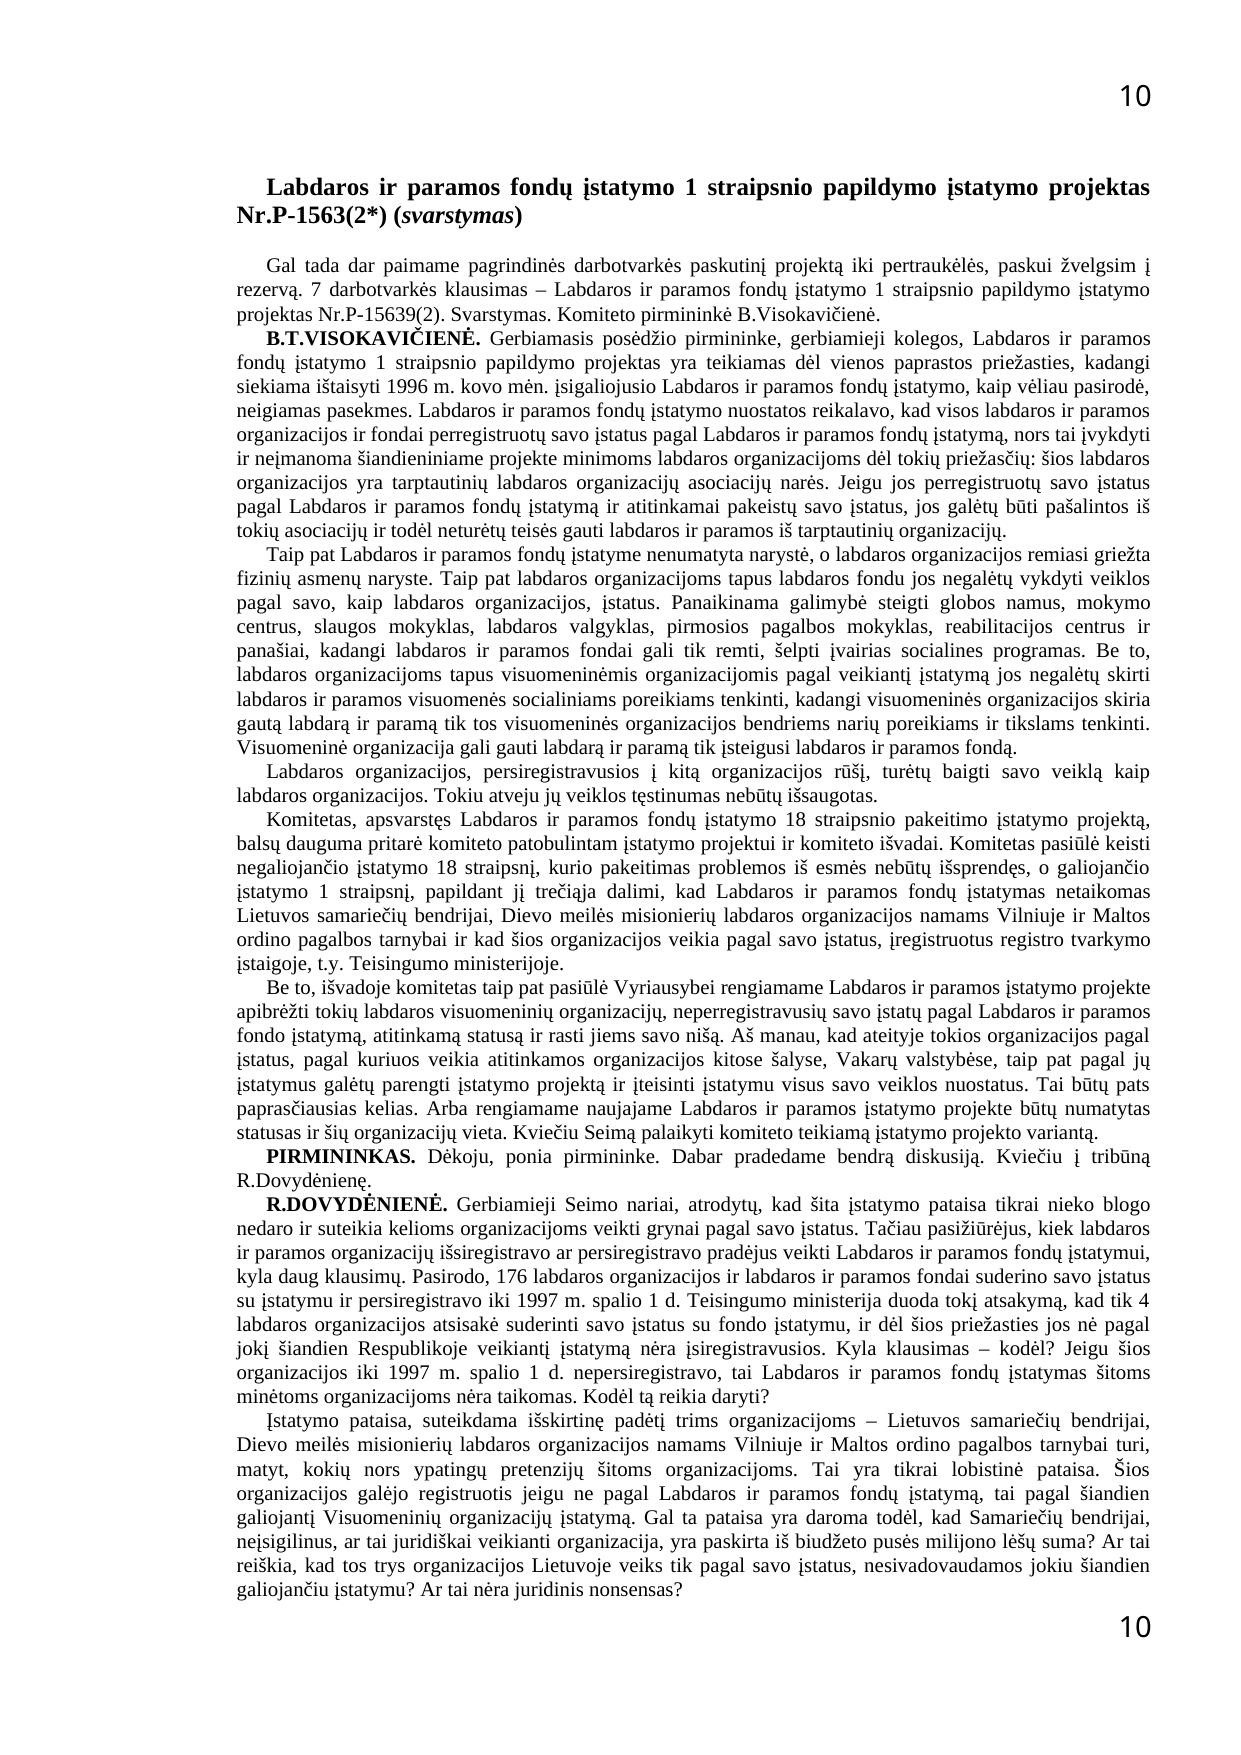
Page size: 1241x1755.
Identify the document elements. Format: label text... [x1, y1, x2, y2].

text Be to, išvadoje komitetas taip pat pasiūlė Vyriausybei rengiamame Labdaros ir paramos įstatymo projekte apibrėžti tokių labdaros visuomeninių organizacijų, neperregistravusių savo įstatų pagal Labdaros ir paramos fondo įstatymą, atitinkamą statusą ir rasti jiems savo nišą. Aš manau, kad ateityje tokios organizacijos pagal įstatus, pagal kuriuos veikia atitinkamos organizacijos kitose šalyse, Vakarų valstybėse, taip pat pagal jų įstatymus galėtų parengti įstatymo projektą ir įteisinti įstatymu visus savo veiklos nuostatus. Tai būtų pats paprasčiausias kelias. Arba rengiamame naujajame Labdaros ir paramos įstatymo projekte būtų numatytas statusas ir šių organizacijų vieta. Kviečiu Seimą palaikyti komiteto teikiamą įstatymo projekto variantą. [236, 975, 1152, 1144]
text Gal tada dar paimame pagrindinės darbotvarkės paskutinį projektą iki pertraukėlės, paskui žvelgsim į rezervą. 7 darbotvarkės klausimas – Labdaros ir paramos fondų įstatymo 1 straipsnio papildymo įstatymo projektas Nr.P-15639(2). Svarstymas. Komiteto pirmininkė B.Visokavičienė. [236, 253, 1152, 326]
text Labdaros ir paramos fondų įstatymo 1 straipsnio papildymo įstatymo projektas Nr.P-1563(2*) (svarstymas) [236, 172, 1152, 229]
text B.T.VISOKAVIČIENĖ. Gerbiamasis posėdžio pirmininke, gerbiamieji kolegos, Labdaros ir paramos fondų įstatymo 1 straipsnio papildymo projektas yra teikiamas dėl vienos paprastos priežasties, kadangi siekiama ištaisyti 1996 m. kovo mėn. įsigaliojusio Labdaros ir paramos fondų įstatymo, kaip vėliau pasirodė, neigiamas pasekmes. Labdaros ir paramos fondų įstatymo nuostatos reikalavo, kad visos labdaros ir paramos organizacijos ir fondai perregistruotų savo įstatus pagal Labdaros ir paramos fondų įstatymą, nors tai įvykdyti ir neįmanoma šiandieniniame projekte minimoms labdaros organizacijoms dėl tokių priežasčių: šios labdaros organizacijos yra tarptautinių labdaros organizacijų asociacijų narės. Jeigu jos perregistruotų savo įstatus pagal Labdaros ir paramos fondų įstatymą ir atitinkamai pakeistų savo įstatus, jos galėtų būti pašalintos iš tokių asociacijų ir todėl neturėtų teisės gauti labdaros ir paramos iš tarptautinių organizacijų. [236, 326, 1152, 542]
text R.DOVYDĖNIENĖ. Gerbiamieji Seimo nariai, atrodytų, kad šita įstatymo pataisa tikrai nieko blogo nedaro ir suteikia kelioms organizacijoms veikti grynai pagal savo įstatus. Tačiau pasižiūrėjus, kiek labdaros ir paramos organizacijų išsiregistravo ar persiregistravo pradėjus veikti Labdaros ir paramos fondų įstatymui, kyla daug klausimų. Pasirodo, 176 labdaros organizacijos ir labdaros ir paramos fondai suderino savo įstatus su įstatymu ir persiregistravo iki 1997 m. spalio 1 d. Teisingumo ministerija duoda tokį atsakymą, kad tik 4 labdaros organizacijos atsisakė suderinti savo įstatus su fondo įstatymu, ir dėl šios priežasties jos nė pagal jokį šiandien Respublikoje veikiantį įstatymą nėra įsiregistravusios. Kyla klausimas – kodėl? Jeigu šios organizacijos iki 1997 m. spalio 1 d. nepersiregistravo, tai Labdaros ir paramos fondų įstatymas šitoms minėtoms organizacijoms nėra taikomas. Kodėl tą reikia daryti? [236, 1192, 1152, 1408]
text Komitetas, apsvarstęs Labdaros ir paramos fondų įstatymo 18 straipsnio pakeitimo įstatymo projektą, balsų dauguma pritarė komiteto patobulintam įstatymo projektui ir komiteto išvadai. Komitetas pasiūlė keisti negaliojančio įstatymo 18 straipsnį, kurio pakeitimas problemos iš esmės nebūtų išsprendęs, o galiojančio įstatymo 1 straipsnį, papildant jį trečiąja dalimi, kad Labdaros ir paramos fondų įstatymas netaikomas Lietuvos samariečių bendrijai, Dievo meilės misionierių labdaros organizacijos namams Vilniuje ir Maltos ordino pagalbos tarnybai ir kad šios organizacijos veikia pagal savo įstatus, įregistruotus registro tvarkymo įstaigoje, t.y. Teisingumo ministerijoje. [236, 807, 1152, 975]
text PIRMININKAS. Dėkoju, ponia pirmininke. Dabar pradedame bendrą diskusiją. Kviečiu į tribūną R.Dovydėnienę. [236, 1144, 1152, 1192]
text Taip pat Labdaros ir paramos fondų įstatyme nenumatyta narystė, o labdaros organizacijos remiasi griežta fizinių asmenų naryste. Taip pat labdaros organizacijoms tapus labdaros fondu jos negalėtų vykdyti veiklos pagal savo, kaip labdaros organizacijos, įstatus. Panaikinama galimybė steigti globos namus, mokymo centrus, slaugos mokyklas, labdaros valgyklas, pirmosios pagalbos mokyklas, reabilitacijos centrus ir panašiai, kadangi labdaros ir paramos fondai gali tik remti, šelpti įvairias socialines programas. Be to, labdaros organizacijoms tapus visuomeninėmis organizacijomis pagal veikiantį įstatymą jos negalėtų skirti labdaros ir paramos visuomenės socialiniams poreikiams tenkinti, kadangi visuomeninės organizacijos skiria gautą labdarą ir paramą tik tos visuomeninės organizacijos bendriems narių poreikiams ir tikslams tenkinti. Visuomeninė organizacija gali gauti labdarą ir paramą tik įsteigusi labdaros ir paramos fondą. [236, 542, 1152, 759]
text Įstatymo pataisa, suteikdama išskirtinę padėtį trims organizacijoms – Lietuvos samariečių bendrijai, Dievo meilės misionierių labdaros organizacijos namams Vilniuje ir Maltos ordino pagalbos tarnybai turi, matyt, kokių nors ypatingų pretenzijų šitoms organizacijoms. Tai yra tikrai lobistinė pataisa. Šios organizacijos galėjo registruotis jeigu ne pagal Labdaros ir paramos fondų įstatymą, tai pagal šiandien galiojantį Visuomeninių organizacijų įstatymą. Gal ta pataisa yra daroma todėl, kad Samariečių bendrijai, neįsigilinus, ar tai juridiškai veikianti organizacija, yra paskirta iš biudžeto pusės milijono lėšų suma? Ar tai reiškia, kad tos trys organizacijos Lietuvoje veiks tik pagal savo įstatus, nesivadovaudamos jokiu šiandien galiojančiu įstatymu? Ar tai nėra juridinis nonsensas? [236, 1408, 1152, 1601]
text Labdaros organizacijos, persiregistravusios į kitą organizacijos rūšį, turėtų baigti savo veiklą kaip labdaros organizacijos. Tokiu atveju jų veiklos tęstinumas nebūtų išsaugotas. [236, 759, 1152, 807]
